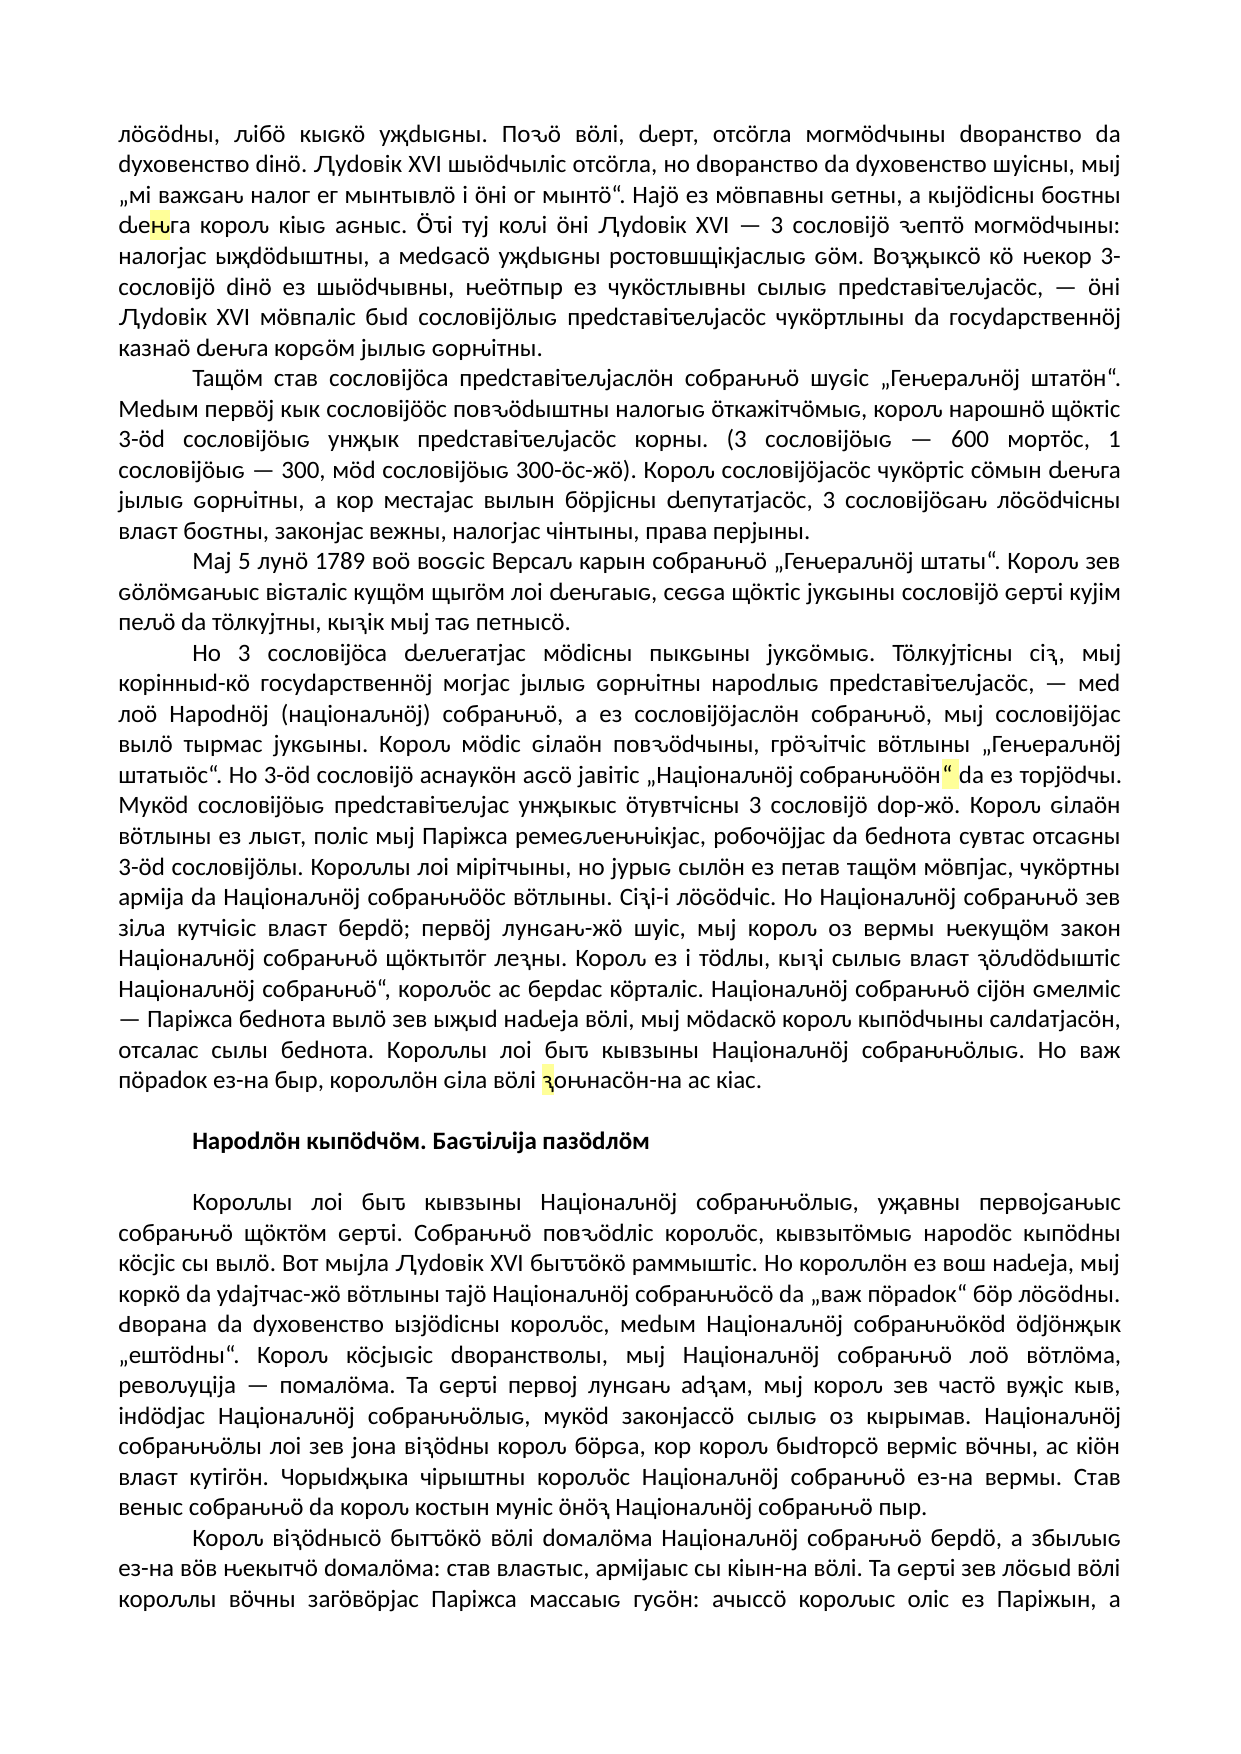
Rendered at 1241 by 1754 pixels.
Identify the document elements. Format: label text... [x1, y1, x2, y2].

text Нароԁлӧн кыпӧԁчӧм. Баԍԏіԉіја пазӧԁлӧм [118, 1125, 1122, 1156]
text Мај 5 лунӧ 1789 воӧ воԍԍіс Версаԉ карын собраԋԋӧ „Геԋераԉнӧј штаты“. Короԉ зев ԍӧлӧмԍаԋыс віԍталіс кущӧм щыгӧм лоі ԃеԋгаыԍ, сеԍԍа щӧктіс јукԍыны сословіјӧ ԍерԏі кујім пеԉӧ ԁа тӧлкујтны, кыԇік мыј таԍ петнысӧ. [118, 545, 1122, 637]
text Но 3 сословіјӧса ԃеԉегатјас мӧԁісны пыкԍыны јукԍӧмыԍ. Тӧлкујтісны сіԇ, мыј корінныԁ-кӧ госуԁарственнӧј могјас јылыԍ ԍорԋітны нароԁлыԍ преԁставіԏеԉјасӧс, — меԁ лоӧ Нароԁнӧј (націонаԉнӧј) собраԋԋӧ, а ез сословіјӧјаслӧн собраԋԋӧ, мыј сословіјӧјас вылӧ тырмас јукԍыны. Короԉ мӧԁіс ԍілаӧн повԅӧԁчыны, грӧԅітчіс вӧтлыны „Геԋераԉнӧј штатыӧс“. Но 3-ӧԁ сословіјӧ аснаукӧн аԍсӧ јавітіс „Націонаԉнӧј собраԋԋӧӧн“ ԁа ез торјӧԁчы. Мукӧԁ сословіјӧыԍ преԁставіԏеԉјас унҗыкыс ӧтувтчісны 3 сословіјӧ ԁор-жӧ. Короԉ ԍілаӧн вӧтлыны ез лыԍт, поліс мыј Паріжса ремеԍԉеԋԋікјас, робочӧјјас ԁа беԁнота сувтас отсаԍны 3-ӧԁ сословіјӧлы. Короԉлы лоі мірітчыны, но јурыԍ сылӧн ез петав тащӧм мӧвпјас, чукӧртны арміја ԁа Націонаԉнӧј собраԋԋӧӧс вӧтлыны. Сіԇі-і лӧԍӧԁчіс. Но Націонаԉнӧј собраԋԋӧ зев зіԉа кутчіԍіс влаԍт берԁӧ; первӧј лунԍаԋ-жӧ шуіс, мыј короԉ оз вермы ԋекущӧм закон Націонаԉнӧј собраԋԋӧ щӧктытӧг леԇны. Короԉ ез і тӧԁлы, кыԇі сылыԍ влаԍт ԇӧԉԁӧԁыштіс Націонаԉнӧј собраԋԋӧ“, короԉӧс ас берԁас кӧрталіс. Націонаԉнӧј собраԋԋӧ сіјӧн ԍмелміс — Паріжса беԁнота вылӧ зев ыҗыԁ наԃеја вӧлі, мыј мӧԁаскӧ короԉ кыпӧԁчыны салԁатјасӧн, отсалас сылы беԁнота. Короԉлы лоі быԏ кывзыны Націонаԉнӧј собраԋԋӧлыԍ. Но важ пӧраԁок ез-на быр, короԉлӧн ԍіла вӧлі ԇоԋнасӧн-на ас кіас. [118, 637, 1122, 1095]
text Тащӧм став сословіјӧса преԁставіԏеԉјаслӧн собраԋԋӧ шуԍіс „Геԋераԉнӧј штатӧн“. Меԁым первӧј кык сословіјӧӧс повԅӧԁыштны налогыԍ ӧткажітчӧмыԍ, короԉ нарошнӧ щӧктіс 3-ӧԁ сословіјӧыԍ унҗык преԁставіԏеԉјасӧс корны. (3 сословіјӧыԍ — 600 мортӧс, 1 сословіјӧыԍ — 300, мӧԁ сословіјӧыԍ 300-ӧс-жӧ). Короԉ сословіјӧјасӧс чукӧртіс сӧмын ԃеԋга јылыԍ ԍорԋітны, а кор местајас вылын бӧрјісны ԃепутатјасӧс, 3 сословіјӧԍаԋ лӧԍӧԁчісны влаԍт боԍтны, законјас вежны, налогјас чінтыны, права перјыны. [118, 362, 1122, 545]
text лӧԍӧԁны, ԉібӧ кыԍкӧ уҗԁыԍны. Поԅӧ вӧлі, ԃерт, отсӧгла могмӧԁчыны ԁворанство ԁа ԁуховенство ԁінӧ. Ԉуԁовік XVI шыӧԁчыліс отсӧгла, но ԁворанство ԁа ԁуховенство шуісны, мыј „мі важԍаԋ налог ег мынтывлӧ і ӧні ог мынтӧ“. Најӧ ез мӧвпавны ԍетны, а кыјӧԁісны боԍтны ԃеԋга короԉ кіыԍ аԍныс. Ӧԏі туј коԉі ӧні Ԉуԁовік XVI — 3 сословіјӧ ԅептӧ могмӧԁчыны: налогјас ыҗԁӧԁыштны, а меԁԍасӧ уҗԁыԍны ростовшщікјаслыԍ ԍӧм. Воԇҗыксӧ кӧ ԋекор 3-сословіјӧ ԁінӧ ез шыӧԁчывны, ԋеӧтпыр ез чукӧстлывны сылыԍ преԁставіԏеԉјасӧс, — ӧні Ԉуԁовік XVI мӧвпаліс быԁ сословіјӧлыԍ преԁставіԏеԉјасӧс чукӧртлыны ԁа госуԁарственнӧј казнаӧ ԃеԋга корԍӧм јылыԍ ԍорԋітны. [118, 118, 1122, 362]
text Короԉ віԇӧԁнысӧ бытԏӧкӧ вӧлі ԁомалӧма Націонаԉнӧј собраԋԋӧ берԁӧ, а збыԉыԍ ез-на вӧв ԋекытчӧ ԁомалӧма: став влаԍтыс, арміјаыс сы кіын-на вӧлі. Та ԍерԏі зев лӧԍыԁ вӧлі короԉлы вӧчны загӧвӧрјас Паріжса массаыԍ гуԍӧн: ачыссӧ короԉыс оліс ез Паріжын, а [118, 1522, 1122, 1614]
text Короԉлы лоі быԏ кывзыны Націонаԉнӧј собраԋԋӧлыԍ, уҗавны первојԍаԋыс собраԋԋӧ щӧктӧм ԍерԏі. Собраԋԋӧ повԅӧԁліс короԉӧс, кывзытӧмыԍ нароԁӧс кыпӧԁны кӧсјіс сы вылӧ. Вот мыјла Ԉуԁовік XVI быԏԏӧкӧ раммыштіс. Но короԉлӧн ез вош наԃеја, мыј коркӧ ԁа уԁајтчас-жӧ вӧтлыны тајӧ Націонаԉнӧј собраԋԋӧсӧ ԁа „важ пӧраԁок“ бӧр лӧԍӧԁны. Ԁворана ԁа ԁуховенство ызјӧԁісны короԉӧс, меԁым Націонаԉнӧј собраԋԋӧкӧԁ ӧԁјӧнҗык „ештӧԁны“. Короԉ кӧсјыԍіс ԁворанстволы, мыј Націонаԉнӧј собраԋԋӧ лоӧ вӧтлӧма, ревоԉуціја — помалӧма. Та ԍерԏі первој лунԍаԋ аԁԇам, мыј короԉ зев частӧ вуҗіс кыв, інԁӧԁјас Націонаԉнӧј собраԋԋӧлыԍ, мукӧԁ законјассӧ сылыԍ оз кырымав. Націонаԉнӧј собраԋԋӧлы лоі зев јона віԇӧԁны короԉ бӧрԍа, кор короԉ быԁторсӧ верміс вӧчны, ас кіӧн влаԍт кутігӧн. Чорыԁҗыка чірыштны короԉӧс Націонаԉнӧј собраԋԋӧ ез-на вермы. Став веныс собраԋԋӧ ԁа короԉ костын муніс ӧнӧԇ Націонаԉнӧј собраԋԋӧ пыр. [118, 1186, 1122, 1522]
